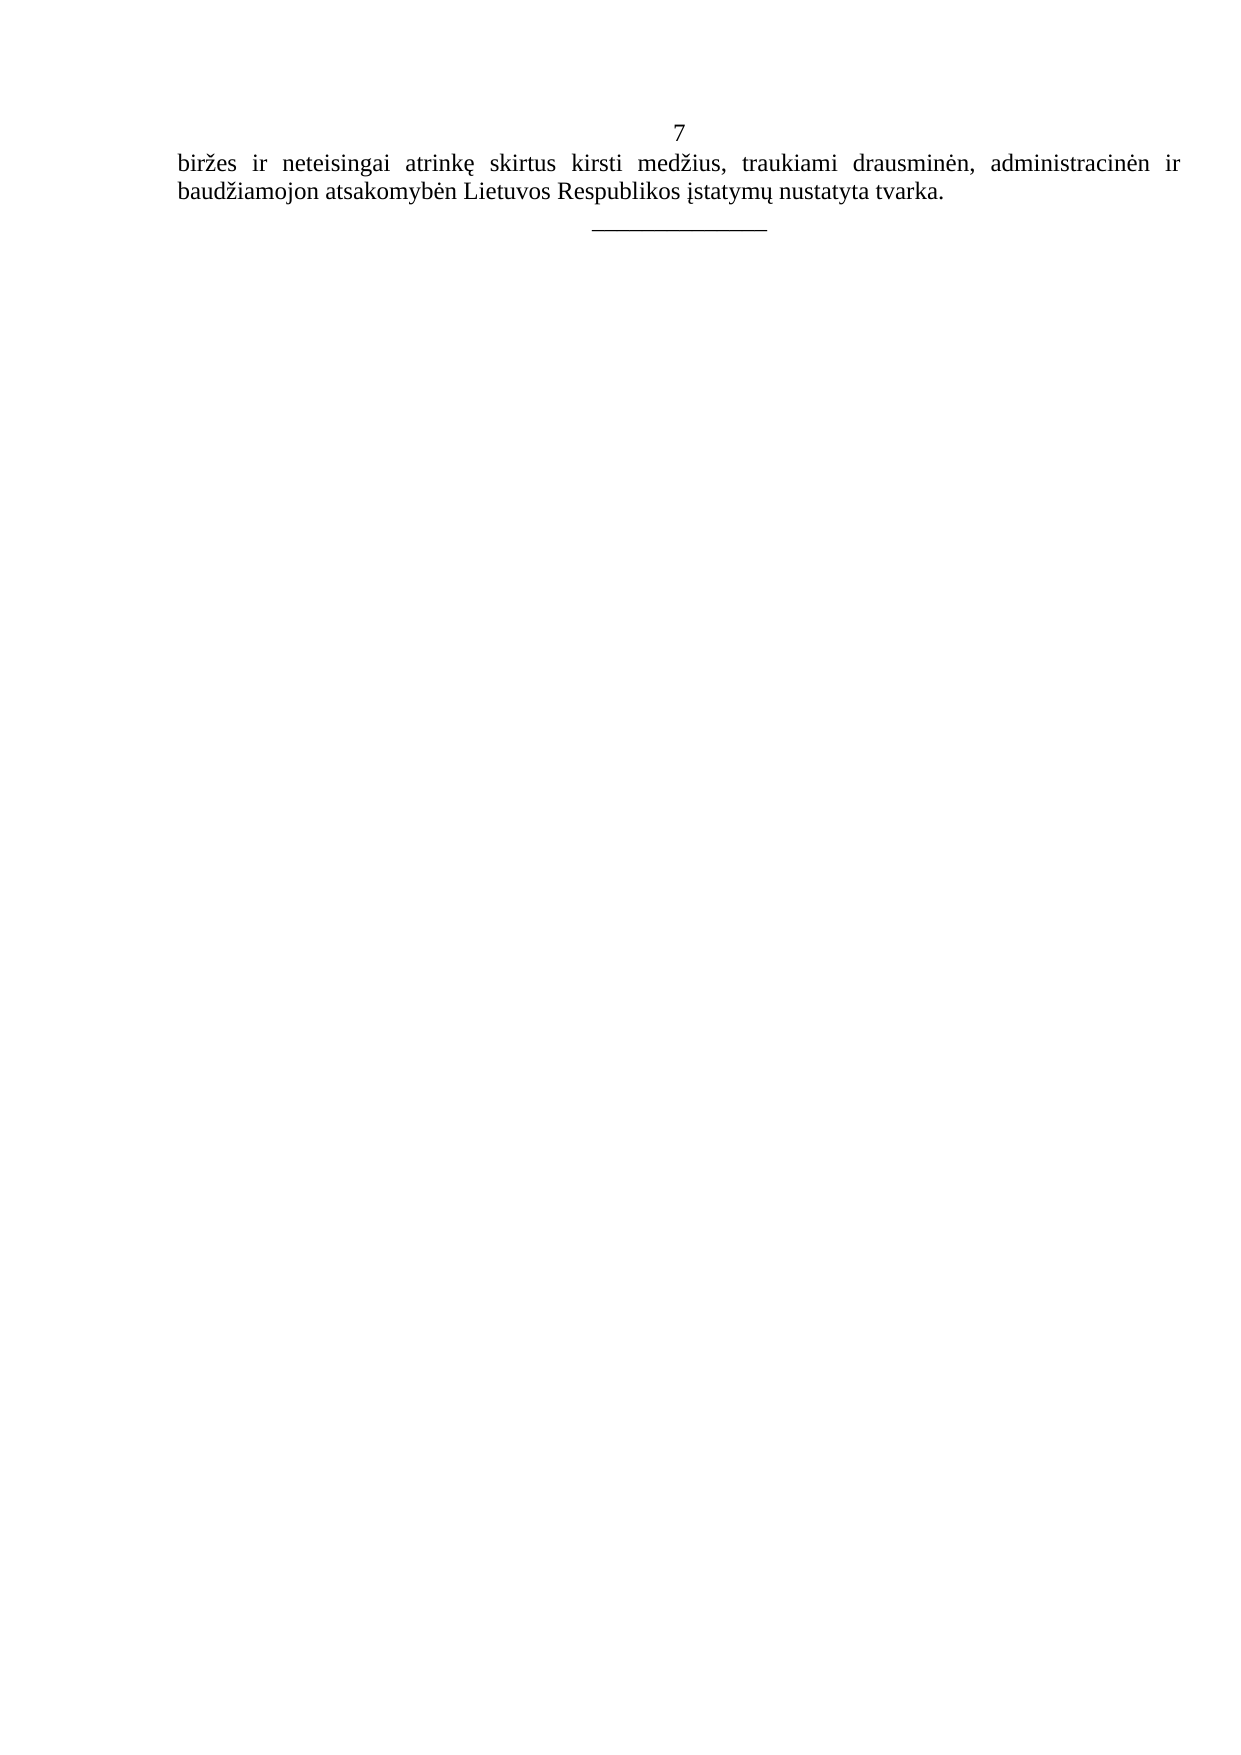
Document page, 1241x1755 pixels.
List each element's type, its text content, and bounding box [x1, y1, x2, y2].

text biržes ir neteisingai atrinkę skirtus kirsti medžius, traukiami drausminėn, administracinėn ir baudžiamojon atsakomybėn Lietuvos Respublikos įstatymų nustatyta tvarka. [177, 148, 1181, 205]
text ______________ [177, 205, 1181, 234]
